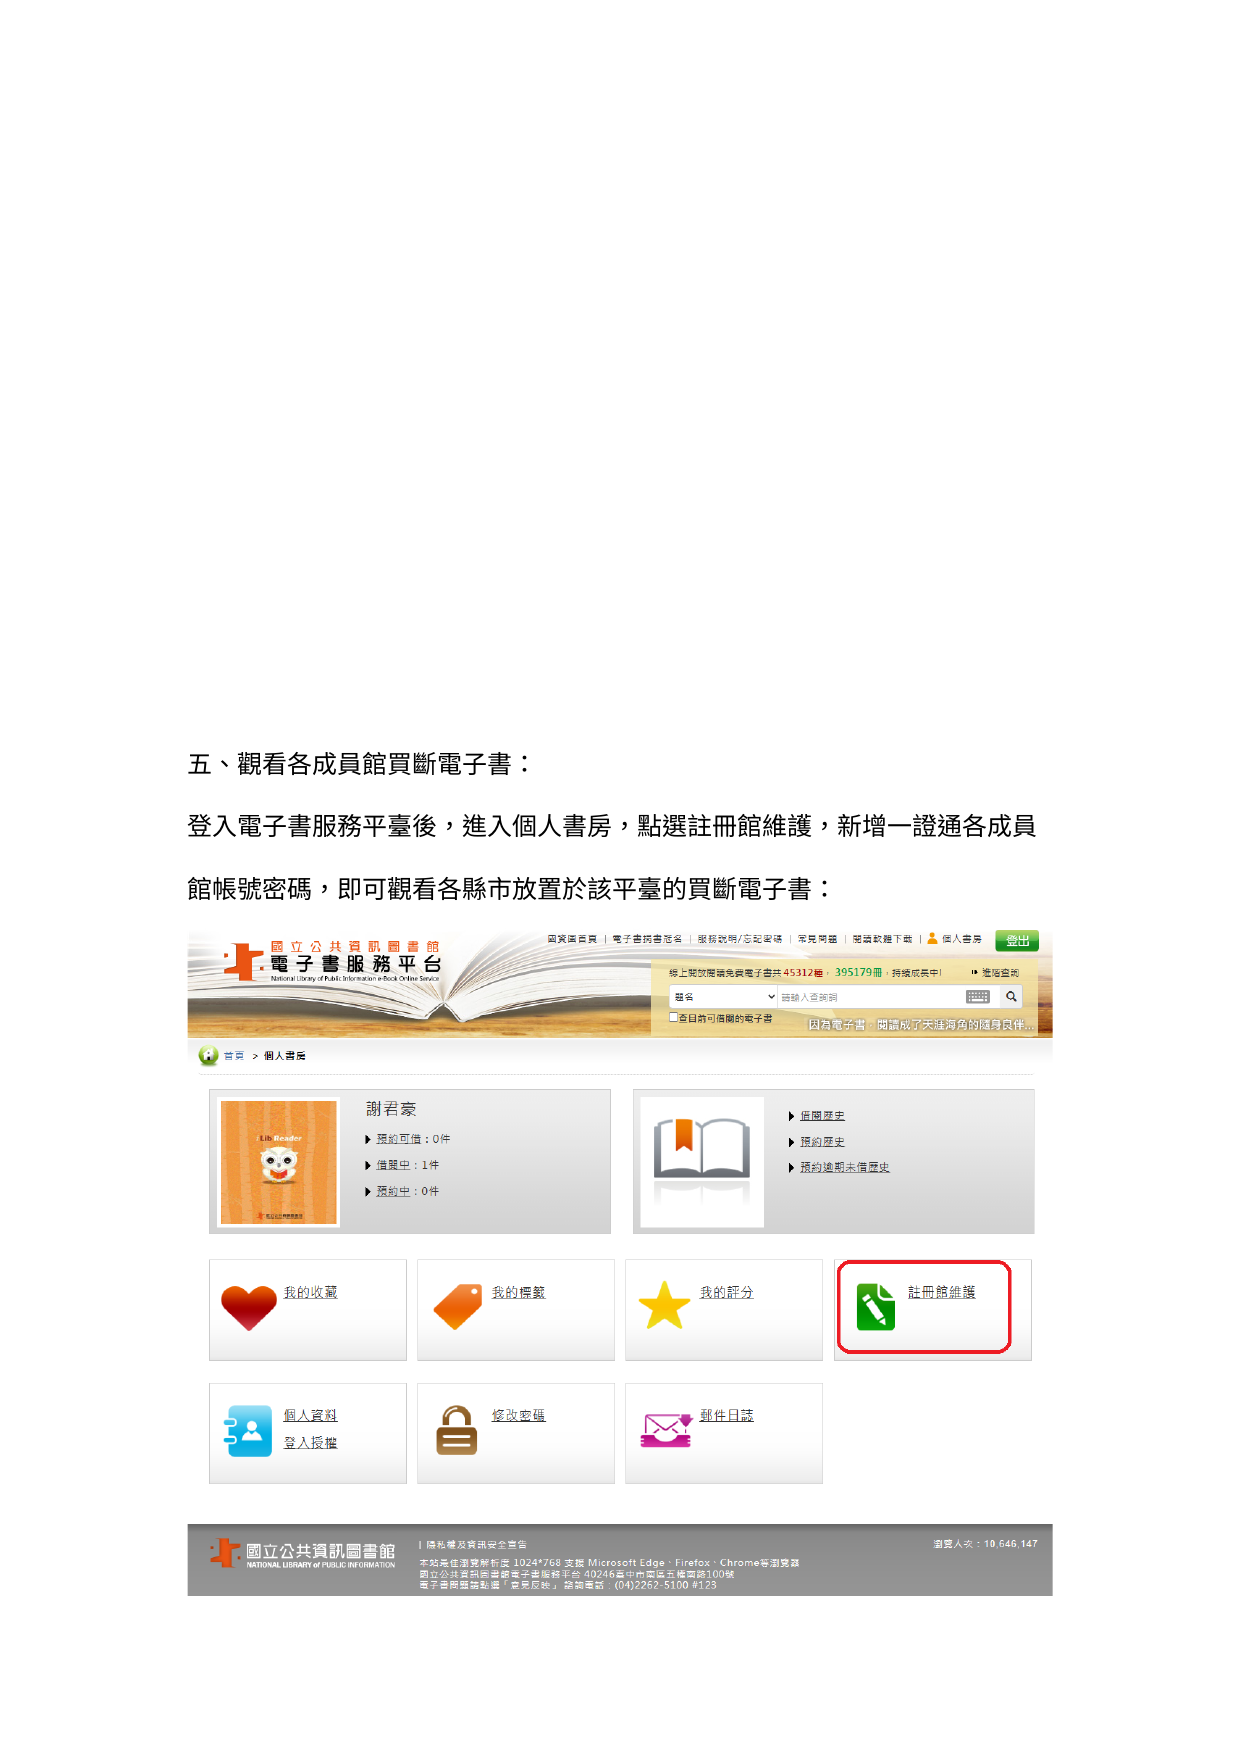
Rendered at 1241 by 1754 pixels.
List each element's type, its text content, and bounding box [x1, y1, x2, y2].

text 五、觀看各成員館買斷電子書： [187, 721, 1053, 783]
text 登入電子書服務平臺後，進入個人書房，點選註冊館維護，新增一證通各成員館帳號密碼，即可觀看各縣市放置於該平臺的買斷電子書： [187, 783, 1053, 908]
